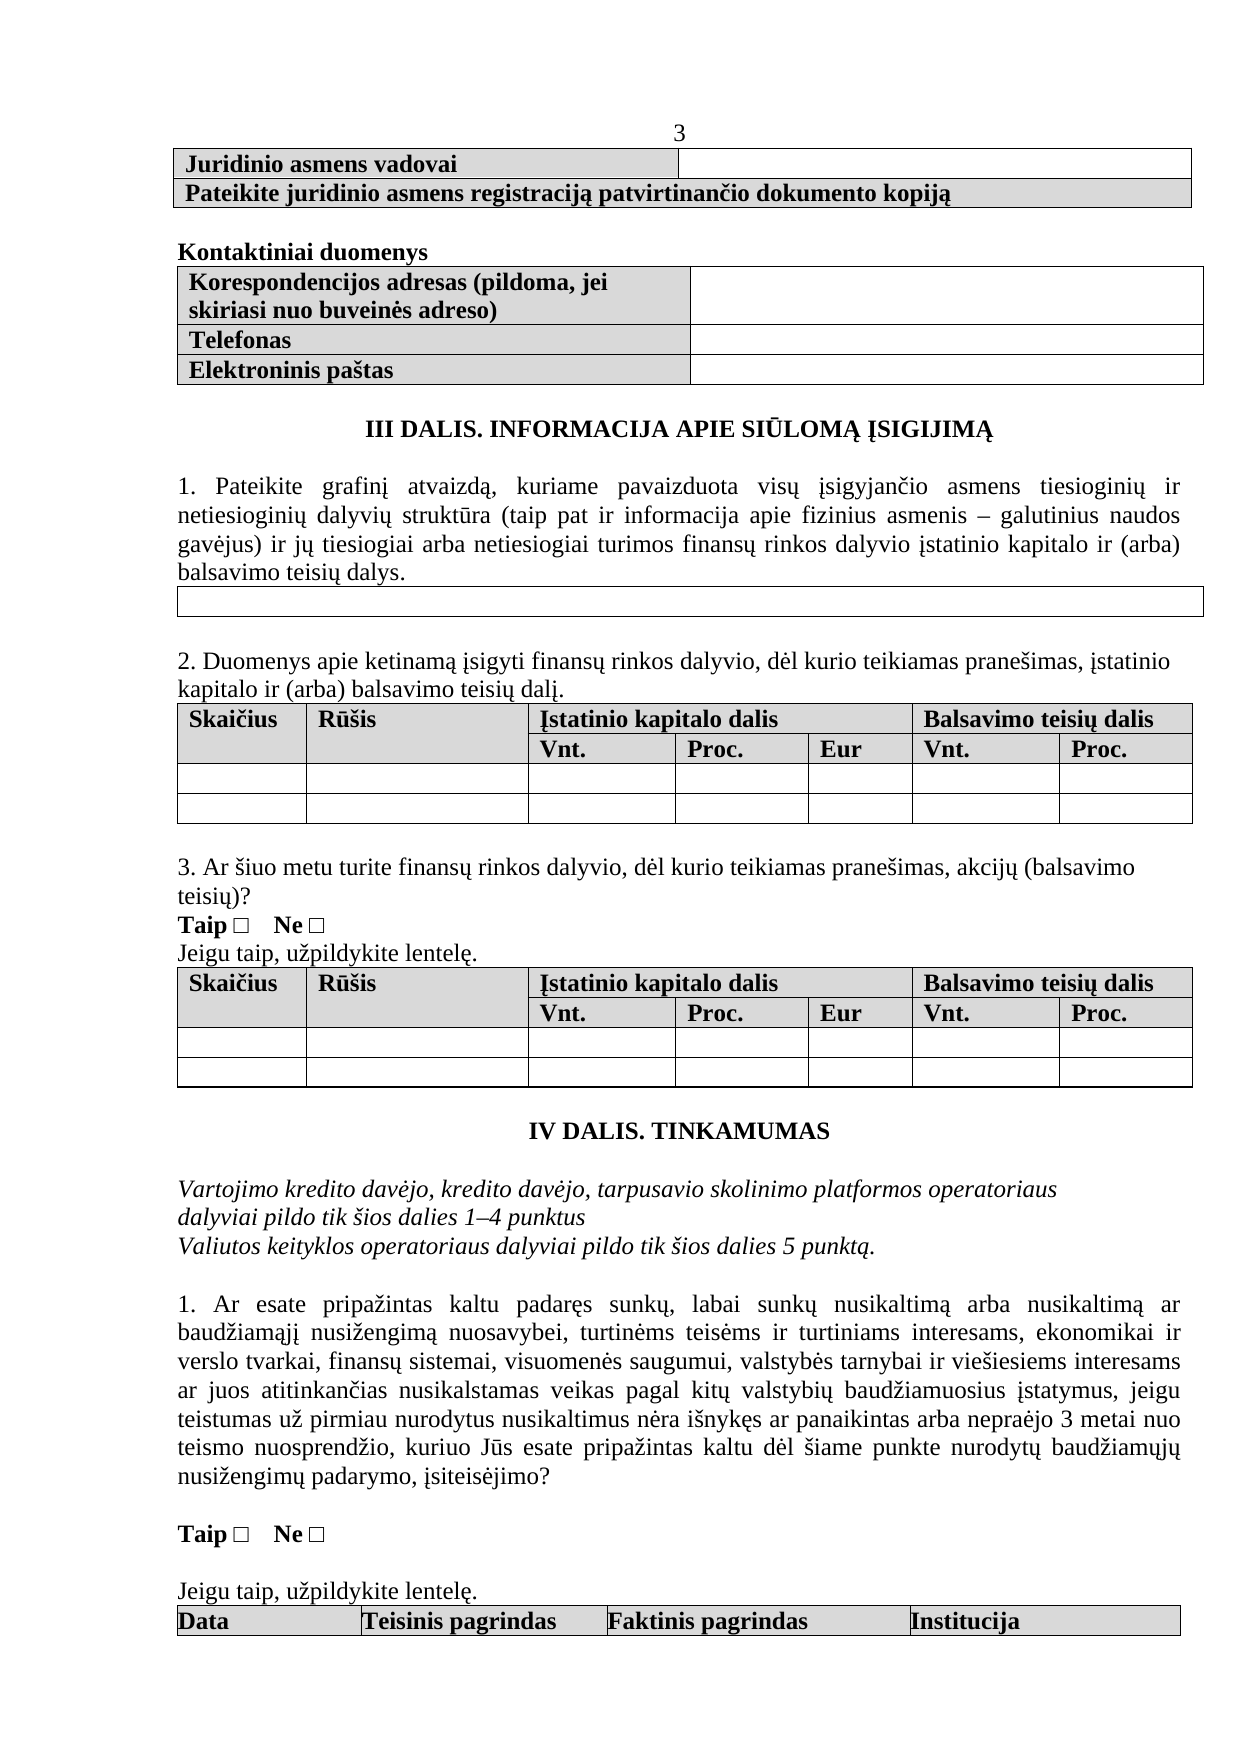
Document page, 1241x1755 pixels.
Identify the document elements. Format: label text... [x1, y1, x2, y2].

table_cell Juridinio asmens vadovai [174, 149, 678, 177]
table_cell [676, 1058, 808, 1086]
text 1. Ar esate pripažintas kaltu padaręs sunkų, labai sunkų nusikaltimą arba nusikaltimą ar baudžiamąjį nusižengimą nuosavybei, turtinėms teisėms ir turtiniams interesams, ekonomikai ir verslo tvarkai, finansų sistemai, visuomenės saugumui, valstybės tarnybai ir viešiesiems interesams ar juos atitinkančias nusikalstamas veikas pagal kitų valstybių baudžiamuosius įstatymus, jeigu teistumas už pirmiau nurodytus nusikaltimus nėra išnykęs ar panaikintas arba nepraėjo 3 metai nuo teismo nuosprendžio, kuriuo Jūs esate pripažintas kaltu dėl šiame punkte nurodytų baudžiamųjų nusižengimų padarymo, įsiteisėjimo? [177, 1289, 1181, 1490]
table_header Skaičius [178, 704, 306, 763]
text 2. Duomenys apie ketinamą įsigyti finansų rinkos dalyvio, dėl kurio teikiamas pranešimas, įstatinio kapitalo ir (arba) balsavimo teisių dalį. [177, 646, 1181, 703]
table_cell [178, 794, 306, 822]
table_header Balsavimo teisių dalis [913, 968, 1192, 997]
table_header Rūšis [307, 968, 528, 1027]
table_cell [676, 1028, 808, 1057]
table_header Institucija [911, 1606, 1180, 1635]
table_header Įstatinio kapitalo dalis [529, 968, 912, 997]
text IV DALIS. TINKAMUMAS [177, 1116, 1181, 1145]
table_cell Pateikite juridinio asmens registraciją patvirtinančio dokumento kopiją [174, 179, 1191, 207]
table_cell [809, 764, 912, 793]
table_cell [307, 764, 528, 793]
text Valiutos keityklos operatoriaus dalyviai pildo tik šios dalies 5 punktą. [177, 1231, 1181, 1260]
text Taip □ Ne □ [177, 910, 1181, 938]
table_header Faktinis pagrindas [608, 1606, 910, 1635]
table_header [691, 267, 1203, 324]
table_cell [676, 764, 808, 793]
table_cell Proc. [1060, 998, 1192, 1027]
table_cell Proc. [676, 734, 808, 763]
table_header Įstatinio kapitalo dalis [529, 704, 912, 733]
table_cell [529, 1028, 675, 1057]
table_cell [913, 794, 1059, 822]
table_cell [307, 1058, 528, 1086]
text 1. Pateikite grafinį atvaizdą, kuriame pavaizduota visų įsigyjančio asmens tiesioginių ir netiesioginių dalyvių struktūra (taip pat ir informacija apie fizinius asmenis – galutinius naudos gavėjus) ir jų tiesiogiai arba netiesiogiai turimos finansų rinkos dalyvio įstatinio kapitalo ir (arba) balsavimo teisių dalys. [177, 471, 1181, 586]
table_cell [307, 794, 528, 822]
table_cell Proc. [676, 998, 808, 1027]
text dalyviai pildo tik šios dalies 1–4 punktus [177, 1202, 1181, 1231]
table_cell Vnt. [529, 998, 675, 1027]
table_cell [529, 764, 675, 793]
table_cell [529, 1058, 675, 1086]
table_cell [178, 764, 306, 793]
table_cell [691, 355, 1203, 384]
table_cell Elektroninis paštas [178, 355, 690, 384]
table_cell Vnt. [529, 734, 675, 763]
table_cell [178, 1058, 306, 1086]
table_cell [809, 1058, 912, 1086]
text Kontaktiniai duomenys [177, 237, 1181, 266]
table_cell [1060, 764, 1192, 793]
text III DALIS. INFORMACIJA APIE SIŪLOMĄ ĮSIGIJIMĄ [177, 414, 1181, 442]
table_header Teisinis pagrindas [362, 1606, 607, 1635]
text Taip □ Ne □ [177, 1519, 1181, 1547]
table_cell [691, 325, 1203, 354]
table_cell Vnt. [913, 998, 1059, 1027]
text 3. Ar šiuo metu turite finansų rinkos dalyvio, dėl kurio teikiamas pranešimas, akcijų (balsavimo teisių)? [177, 852, 1181, 910]
table_cell [529, 794, 675, 822]
table_cell [676, 794, 808, 822]
table_cell [1060, 1058, 1192, 1086]
table_header Balsavimo teisių dalis [913, 704, 1192, 733]
text Jeigu taip, užpildykite lentelę. [177, 938, 1181, 967]
table_header Data [178, 1606, 361, 1635]
text Jeigu taip, užpildykite lentelę. [177, 1576, 1181, 1605]
table_cell [178, 1028, 306, 1057]
table_cell Vnt. [913, 734, 1059, 763]
table_cell [809, 794, 912, 822]
table_cell [679, 149, 1191, 177]
table_cell [913, 764, 1059, 793]
table_cell [913, 1028, 1059, 1057]
table_cell Eur [809, 998, 912, 1027]
table_header Korespondencijos adresas (pildoma, jei skiriasi nuo buveinės adreso) [178, 267, 690, 324]
table_cell [913, 1058, 1059, 1086]
table_cell Proc. [1060, 734, 1192, 763]
table_cell [307, 1028, 528, 1057]
table_header Rūšis [307, 704, 528, 763]
table_cell [1060, 794, 1192, 822]
table_cell Telefonas [178, 325, 690, 354]
table_cell [1060, 1028, 1192, 1057]
table_cell Eur [809, 734, 912, 763]
table_cell [809, 1028, 912, 1057]
table_header Skaičius [178, 968, 306, 1027]
text Vartojimo kredito davėjo, kredito davėjo, tarpusavio skolinimo platformos operatoriaus [177, 1174, 1181, 1202]
table_header [178, 587, 1203, 616]
